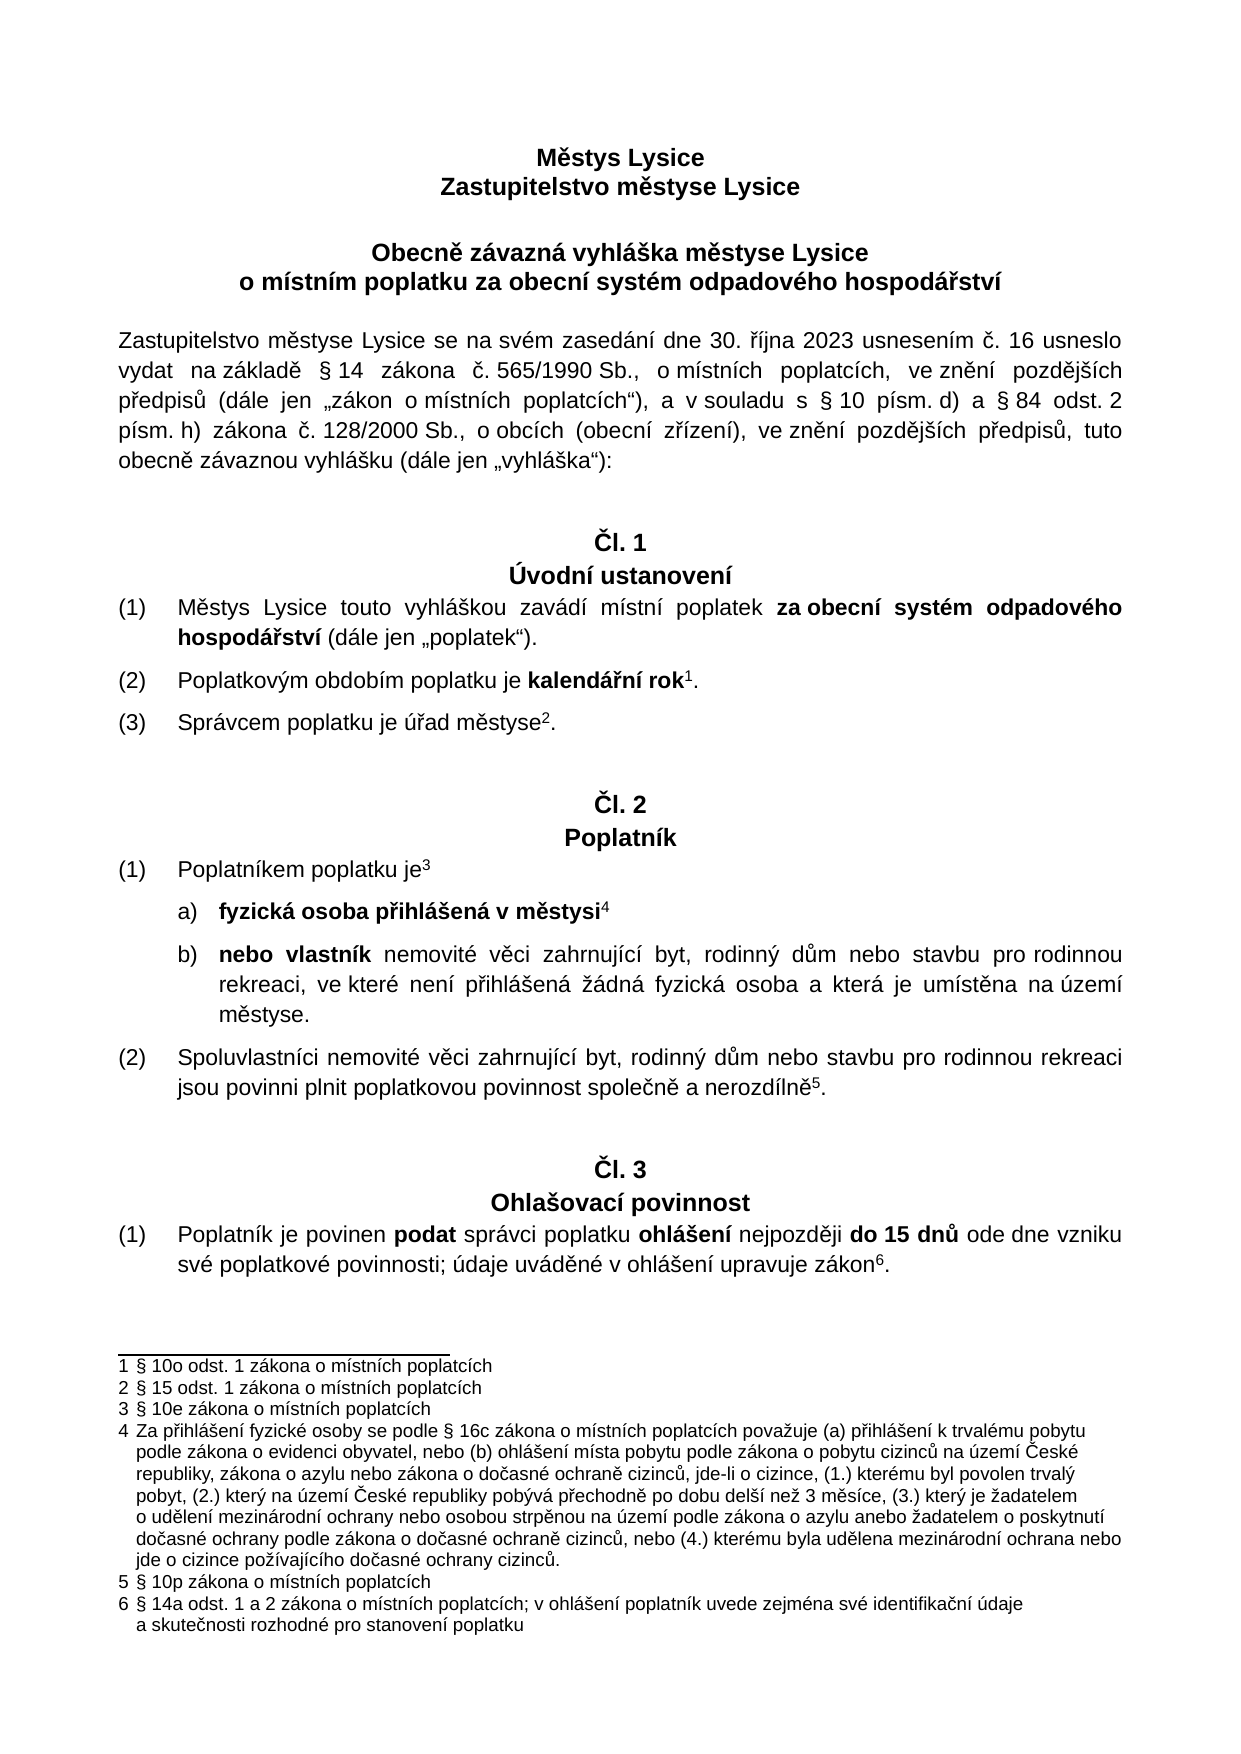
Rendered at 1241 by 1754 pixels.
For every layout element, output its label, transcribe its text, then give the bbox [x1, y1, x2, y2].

list fyzická osoba přihlášená v městysi [177, 898, 1122, 925]
list § 14a odst. 1 a 2 zákona o místních poplatcích; v ohlášení poplatník uvede zejména své identifikační údaje a skutečnosti rozhodné pro stanovení poplatku [118, 1592, 1122, 1635]
list § 10e zákona o místních poplatcích [118, 1398, 1122, 1420]
list § 10p zákona o místních poplatcích [118, 1571, 1122, 1592]
list nebo vlastník nemovité věci zahrnující byt, rodinný dům nebo stavbu pro rodinnou rekreaci, ve které není přihlášená žádná fyzická osoba a která je umístěna na území městyse. [177, 941, 1122, 1028]
list Poplatník je povinen podat správci poplatku ohlášení nejpozději do 15 dnů ode dne vzniku své poplatkové povinnosti; údaje uváděné v ohlášení upravuje zákon. [118, 1221, 1122, 1277]
text Zastupitelstvo městyse Lysice se na svém zasedání dne 30. října 2023 usnesením č. 16 usneslo vydat na základě § 14 zákona č. 565/1990 Sb., o místních poplatcích, ve znění pozdějších předpisů (dále jen „zákon o místních poplatcích“), a v souladu s § 10 písm. d) a § 84 odst. 2 písm. h) zákona č. 128/2000 Sb., o obcích (obecní zřízení), ve znění pozdějších předpisů, tuto obecně závaznou vyhlášku (dále jen „vyhláška“): [118, 327, 1122, 474]
list Městys Lysice touto vyhláškou zavádí místní poplatek za obecní systém odpadového hospodářství (dále jen „poplatek“). [118, 594, 1122, 650]
list Poplatníkem poplatku je [118, 856, 1122, 882]
list Správcem poplatku je úřad městyse. [118, 709, 1122, 736]
text Městys Lysice Zastupitelstvo městyse Lysice [118, 143, 1122, 201]
list § 10o odst. 1 zákona o místních poplatcích [118, 1355, 1122, 1377]
list Spoluvlastníci nemovité věci zahrnující byt, rodinný dům nebo stavbu pro rodinnou rekreaci jsou povinni plnit poplatkovou povinnost společně a nerozdílně. [118, 1044, 1122, 1101]
list § 15 odst. 1 zákona o místních poplatcích [118, 1377, 1122, 1398]
list Za přihlášení fyzické osoby se podle § 16c zákona o místních poplatcích považuje (a) přihlášení k trvalému pobytu podle zákona o evidenci obyvatel, nebo (b) ohlášení místa pobytu podle zákona o pobytu cizinců na území České republiky, zákona o azylu nebo zákona o dočasné ochraně cizinců, jde-li o cizince, (1.) kterému byl povolen trvalý pobyt, (2.) který na území České republiky pobývá přechodně po dobu delší než 3 měsíce, (3.) který je žadatelem o udělení mezinárodní ochrany nebo osobou strpěnou na území podle zákona o azylu anebo žadatelem o poskytnutí dočasné ochrany podle zákona o dočasné ochraně cizinců, nebo (4.) kterému byla udělena mezinárodní ochrana nebo jde o cizince požívajícího dočasné ochrany cizinců. [118, 1420, 1122, 1571]
subtitle Čl. 1 Úvodní ustanovení [118, 528, 1122, 589]
subtitle Obecně závazná vyhláška městyse Lysice o místním poplatku za obecní systém odpadového hospodářství [118, 238, 1122, 295]
subtitle Čl. 3 Ohlašovací povinnost [118, 1154, 1122, 1216]
subtitle Čl. 2 Poplatník [118, 789, 1122, 851]
list Poplatkovým obdobím poplatku je kalendářní rok. [118, 667, 1122, 693]
